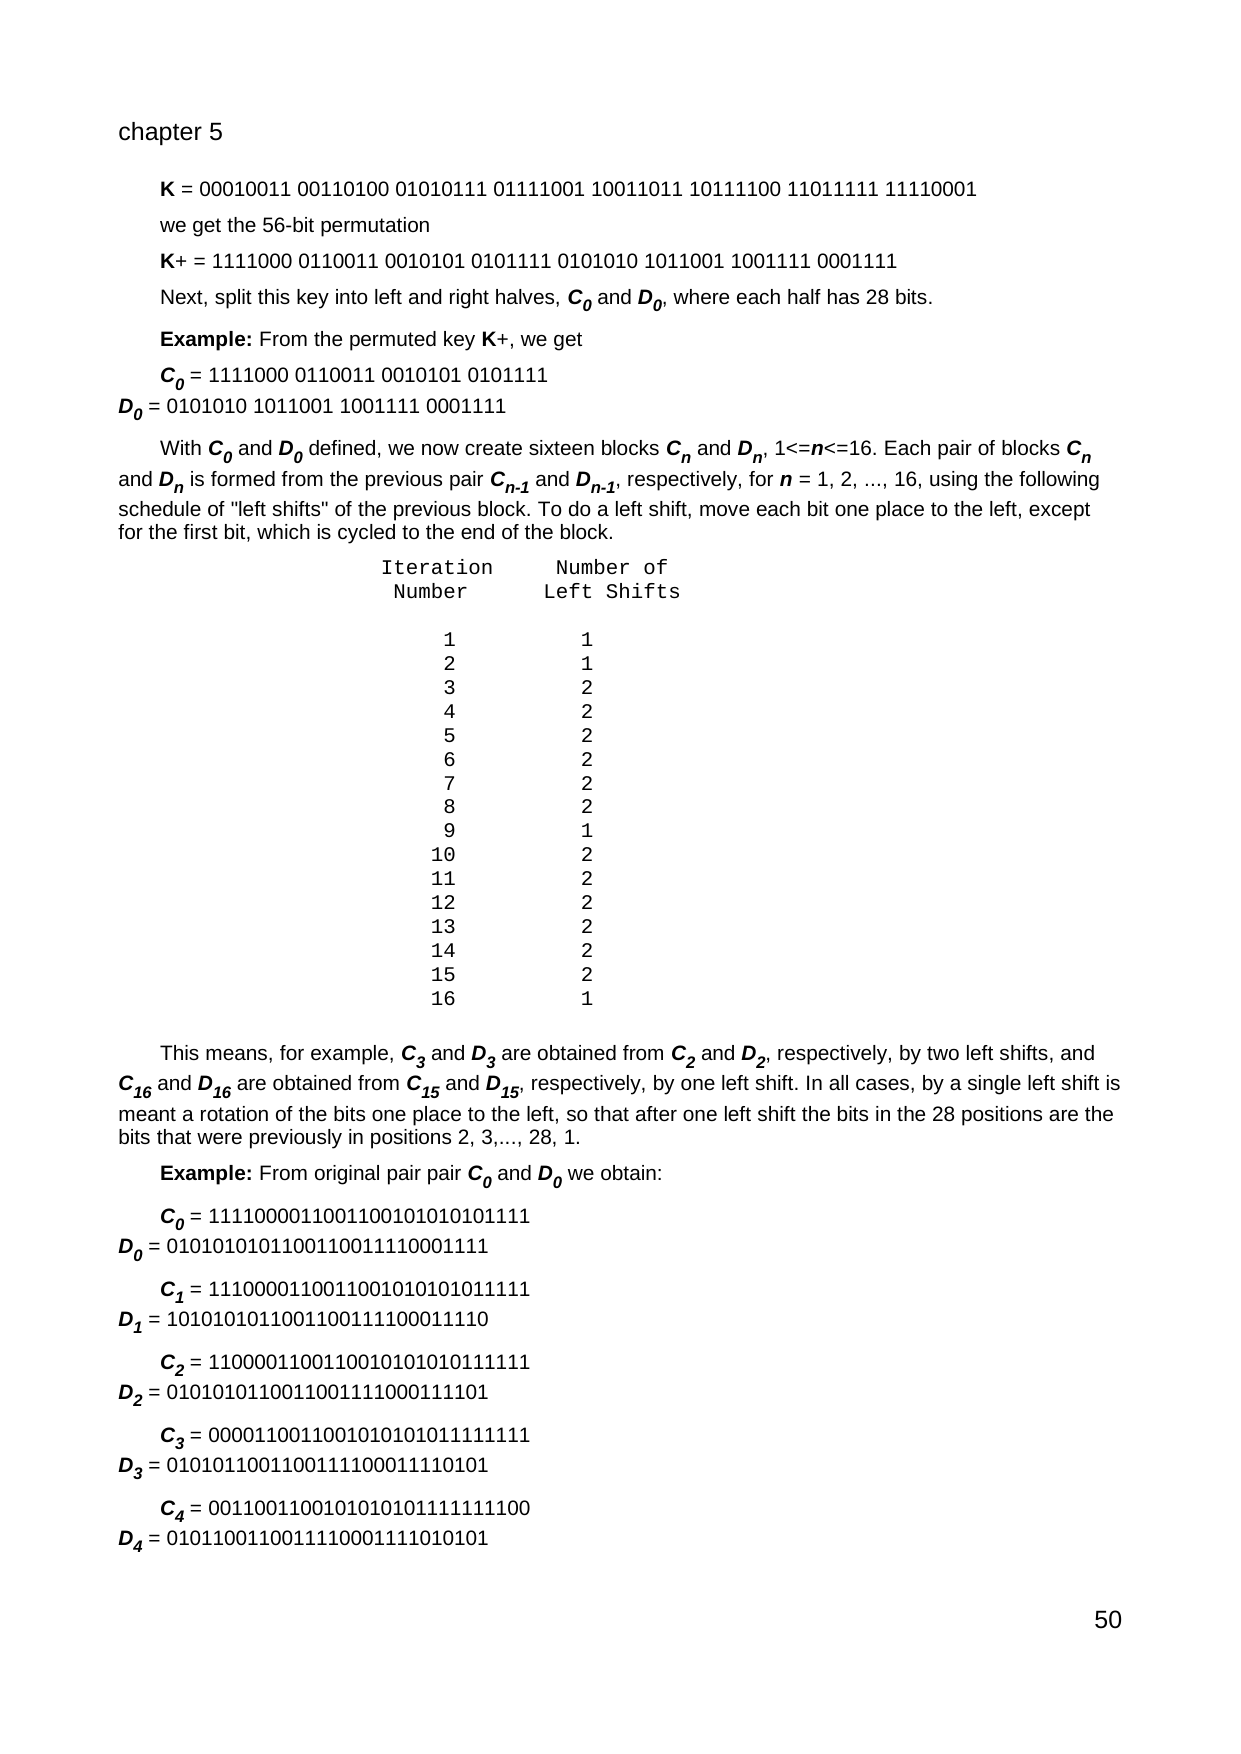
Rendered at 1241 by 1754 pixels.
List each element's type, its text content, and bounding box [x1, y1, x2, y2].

text C1 = 1110000110011001010101011111 D1 = 1010101011001100111100011110 [118, 1277, 1122, 1338]
text C0 = 1111000 0110011 0010101 0101111 D0 = 0101010 1011001 1001111 0001111 [118, 364, 1122, 424]
text 6 2 [118, 748, 1122, 772]
text C3 = 0000110011001010101011111111 D3 = 0101011001100111100011110101 [118, 1423, 1122, 1483]
text 1 1 [118, 629, 1122, 653]
text 16 1 [118, 988, 1122, 1012]
text With C0 and D0 defined, we now create sixteen blocks Cn and Dn, 1<=n<=16. Each pair of blocks Cn and Dn is formed from the previous pair Cn-1 and Dn-1, respectively, for n = 1, 2, ..., 16, using the following schedule of "left shifts" of the previous block. To do a left shift, move each bit one place to the left, except for the first bit, which is cycled to the end of the block. [118, 437, 1122, 544]
text 10 2 [118, 844, 1122, 868]
text Number Left Shifts [118, 581, 1122, 605]
text 9 1 [118, 820, 1122, 844]
text 4 2 [118, 701, 1122, 724]
text Iteration Number of [118, 557, 1122, 581]
text 11 2 [118, 868, 1122, 892]
text K = 00010011 00110100 01010111 01111001 10011011 10111100 11011111 11110001 [118, 177, 1122, 201]
text 3 2 [118, 677, 1122, 701]
text 8 2 [118, 796, 1122, 820]
text we get the 56-bit permutation [118, 213, 1122, 237]
text Example: From the permuted key K+, we get [118, 328, 1122, 351]
text K+ = 1111000 0110011 0010101 0101111 0101010 1011001 1001111 0001111 [118, 249, 1122, 273]
text C0 = 1111000011001100101010101111 D0 = 0101010101100110011110001111 [118, 1204, 1122, 1265]
text 15 2 [118, 964, 1122, 988]
text 13 2 [118, 916, 1122, 940]
text 2 1 [118, 653, 1122, 677]
text This means, for example, C3 and D3 are obtained from C2 and D2, respectively, by two left shifts, and C16 and D16 are obtained from C15 and D15, respectively, by one left shift. In all cases, by a single left shift is meant a rotation of the bits one place to the left, so that after one left shift the bits in the 28 positions are the bits that were previously in positions 2, 3,..., 28, 1. [118, 1042, 1122, 1149]
text 12 2 [118, 892, 1122, 916]
text 7 2 [118, 772, 1122, 796]
text C2 = 1100001100110010101010111111 D2 = 0101010110011001111000111101 [118, 1350, 1122, 1411]
text Next, split this key into left and right halves, C0 and D0, where each half has 28 bits. [118, 285, 1122, 315]
text 14 2 [118, 940, 1122, 964]
text C4 = 0011001100101010101111111100 D4 = 0101100110011110001111010101 [118, 1496, 1122, 1556]
text 5 2 [118, 724, 1122, 748]
text Example: From original pair pair C0 and D0 we obtain: [118, 1162, 1122, 1192]
